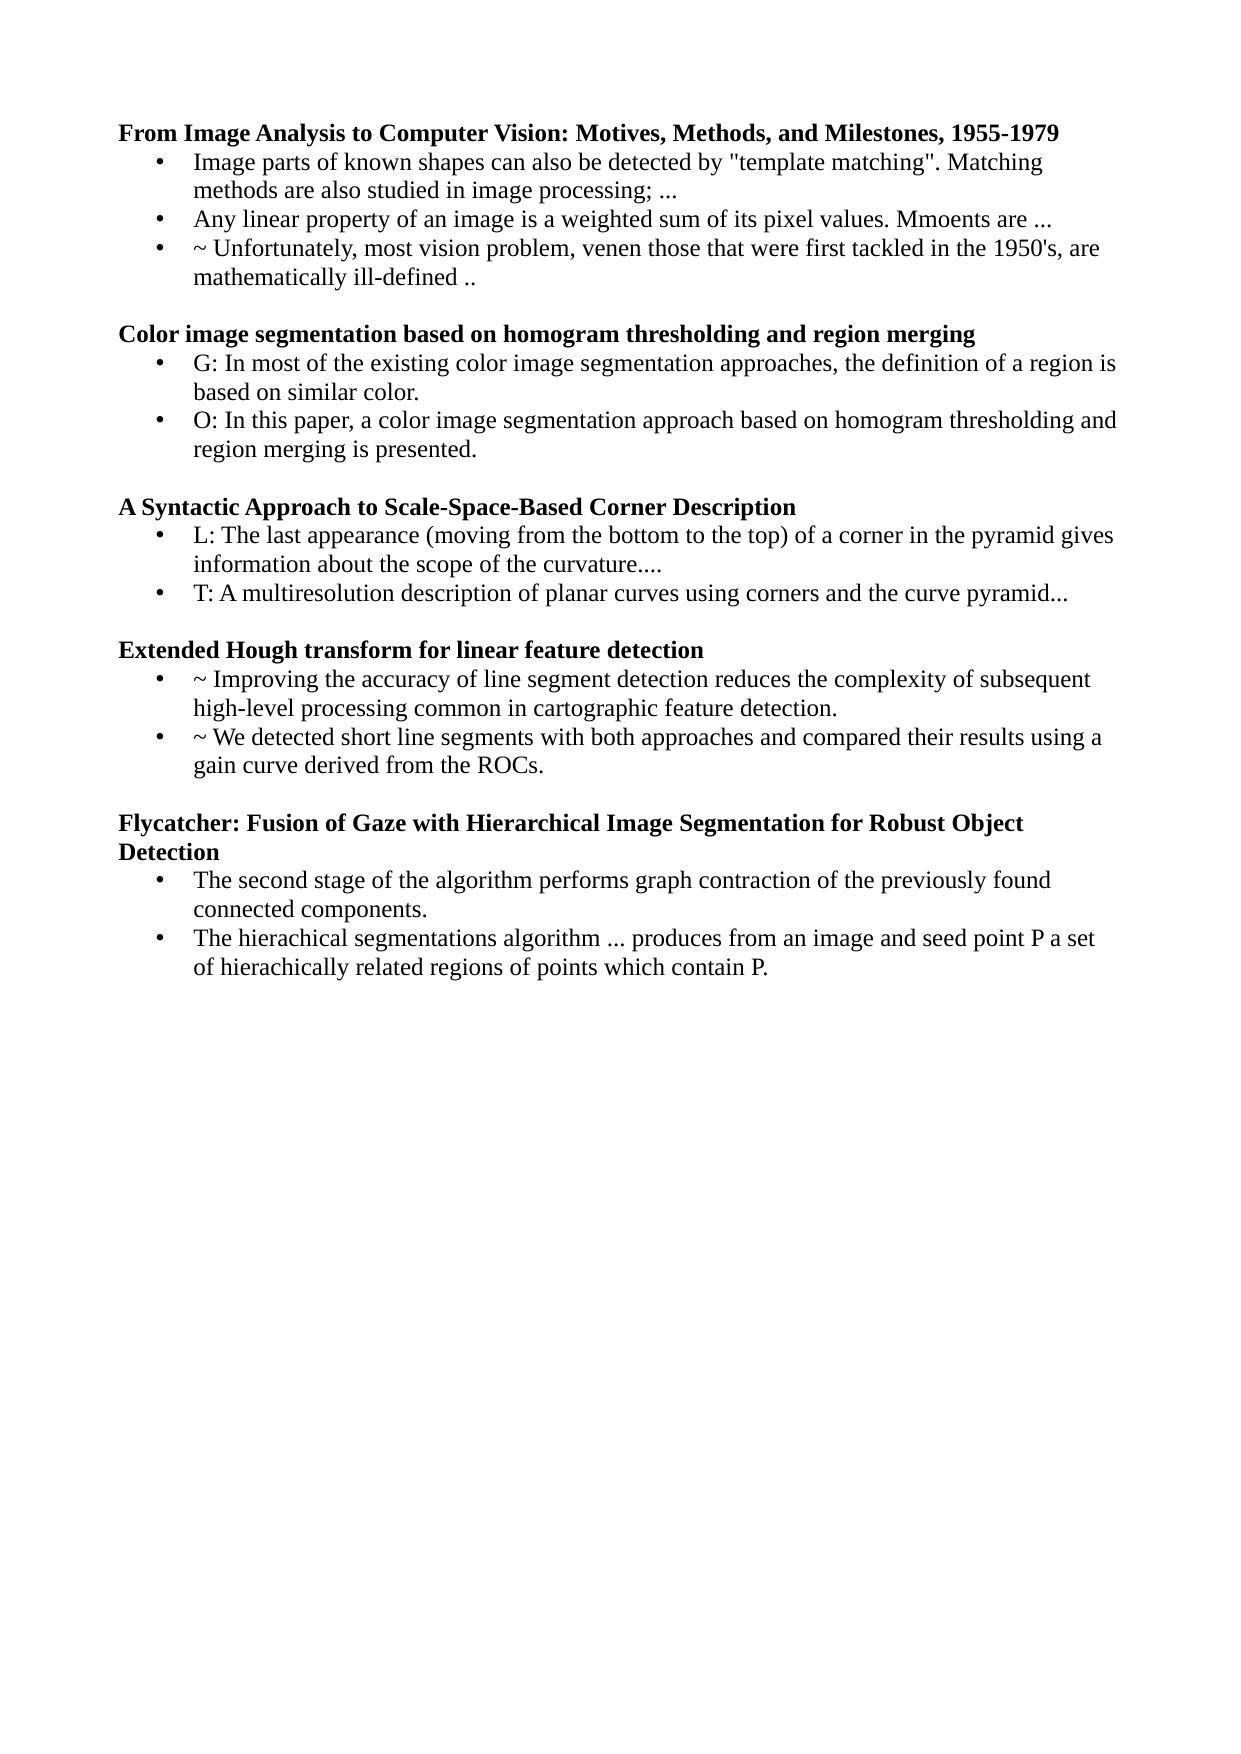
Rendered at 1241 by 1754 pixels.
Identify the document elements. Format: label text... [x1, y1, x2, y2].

list Image parts of known shapes can also be detected by "template matching". Matching methods are also studied in image processing; ... [156, 147, 1122, 204]
list T: A multiresolution description of planar curves using corners and the curve pyramid... [156, 578, 1122, 607]
list L: The last appearance (moving from the bottom to the top) of a corner in the pyramid gives information about the scope of the curvature.... [156, 521, 1122, 578]
list ~ Improving the accuracy of line segment detection reduces the complexity of subsequent high-level processing common in cartographic feature detection. [156, 664, 1122, 722]
text From Image Analysis to Computer Vision: Motives, Methods, and Milestones, 1955-1979 [118, 118, 1122, 147]
text Extended Hough transform for linear feature detection [118, 636, 1122, 664]
text Flycatcher: Fusion of Gaze with Hierarchical Image Segmentation for Robust Object Detection [118, 808, 1122, 866]
text Color image segmentation based on homogram thresholding and region merging [118, 319, 1122, 348]
text A Syntactic Approach to Scale-Space-Based Corner Description [118, 492, 1122, 521]
list Any linear property of an image is a weighted sum of its pixel values. Mmoents are ... [156, 204, 1122, 233]
list The second stage of the algorithm performs graph contraction of the previously found connected components. [156, 866, 1122, 923]
list The hierachical segmentations algorithm ... produces from an image and seed point P a set of hierachically related regions of points which contain P. [156, 923, 1122, 981]
list G: In most of the existing color image segmentation approaches, the definition of a region is based on similar color. [156, 348, 1122, 406]
list ~ Unfortunately, most vision problem, venen those that were first tackled in the 1950's, are mathematically ill-defined .. [156, 233, 1122, 291]
list O: In this paper, a color image segmentation approach based on homogram thresholding and region merging is presented. [156, 406, 1122, 463]
list ~ We detected short line segments with both approaches and compared their results using a gain curve derived from the ROCs. [156, 722, 1122, 779]
